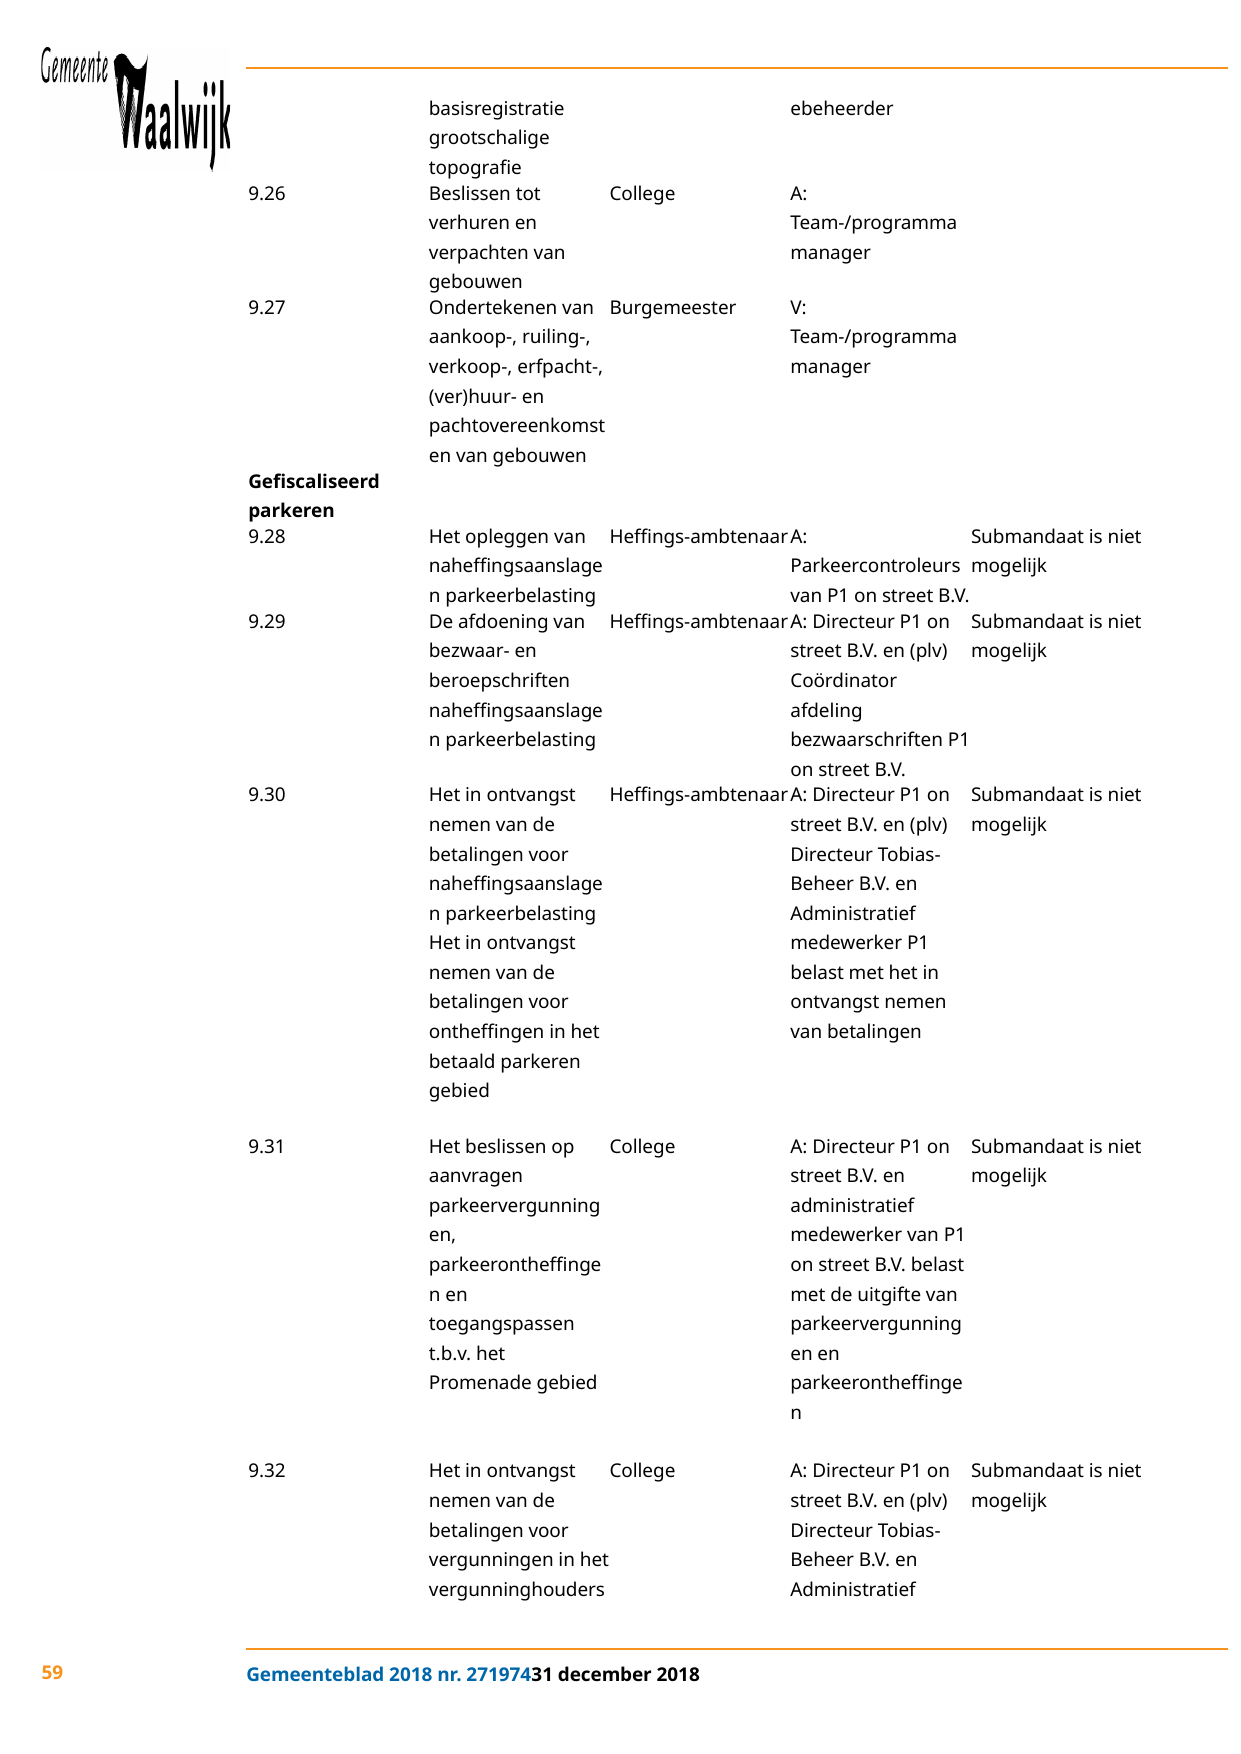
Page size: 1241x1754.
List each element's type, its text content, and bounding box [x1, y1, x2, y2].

table_cell 9.28 [248, 523, 429, 608]
table_cell A: Directeur P1 on street B.V. en (plv) Coördinator afdeling bezwaarschriften P1 on street B.V. [790, 608, 971, 782]
table_cell Gefiscaliseerd parkeren [248, 468, 429, 523]
table_cell A: Parkeercontroleurs van P1 on street B.V. [790, 523, 971, 608]
table_cell A: Directeur P1 on street B.V. en (plv) Directeur Tobias-Beheer B.V. en Administratief medewerker P1 belast met het in ontvangst nemen van betalingen [790, 782, 971, 1133]
picture [41, 47, 231, 172]
table_header Submandaat is niet mogelijk [971, 1458, 1152, 1602]
table_cell 9.31 [248, 1133, 429, 1425]
table_cell Submandaat is niet mogelijk [971, 782, 1152, 1133]
table_cell [971, 180, 1152, 294]
table_cell [971, 294, 1152, 468]
table_header Het in ontvangst nemen van de betalingen voor vergunningen in het vergunninghouders [429, 1458, 609, 1602]
table_cell ebeheerder [790, 95, 971, 180]
table_cell College [609, 180, 790, 294]
table_cell 9.27 [248, 294, 429, 468]
table_cell Beslissen tot verhuren en verpachten van gebouwen [429, 180, 609, 294]
table_cell A: Directeur P1 on street B.V. en administratief medewerker van P1 on street B.V. belast met de uitgifte van parkeervergunningen en parkeerontheffingen [790, 1133, 971, 1425]
table_header College [609, 1458, 790, 1602]
table_cell De afdoening van bezwaar- en beroepschriften naheffingsaanslagen parkeerbelasting [429, 608, 609, 782]
table_header 9.32 [248, 1458, 429, 1602]
table_cell Burgemeester [609, 294, 790, 468]
table_cell Submandaat is niet mogelijk [971, 523, 1152, 608]
table_cell Submandaat is niet mogelijk [971, 608, 1152, 782]
table_cell Het opleggen van naheffingsaanslagen parkeerbelasting [429, 523, 609, 608]
table_cell Heffings-ambtenaar [609, 523, 790, 608]
table_cell 9.30 [248, 782, 429, 1133]
table_cell 9.29 [248, 608, 429, 782]
table_cell V: Team-/programmamanager [790, 294, 971, 468]
table_cell Het beslissen op aanvragen parkeervergunningen, parkeerontheffingen en toegangspassen t.b.v. het Promenade gebied [429, 1133, 609, 1425]
table_cell Het in ontvangst nemen van de betalingen voor naheffingsaanslagen parkeerbelasting Het in ontvangst nemen van de betalingen voor ontheffingen in het betaald parkeren gebied [429, 782, 609, 1133]
table_cell [248, 95, 429, 180]
table_cell 9.26 [248, 180, 429, 294]
table_cell Ondertekenen van aankoop-, ruiling-, verkoop-, erfpacht-, (ver)huur- en pachtovereenkomsten van gebouwen [429, 294, 609, 468]
table_cell basisregistratie grootschalige topografie [429, 95, 609, 180]
table_cell College [609, 1133, 790, 1425]
table_cell [971, 95, 1152, 180]
table_cell Submandaat is niet mogelijk [971, 1133, 1152, 1425]
table_cell Heffings-ambtenaar [609, 608, 790, 782]
table_cell [609, 95, 790, 180]
table_cell Heffings-ambtenaar [609, 782, 790, 1133]
table_header A: Directeur P1 on street B.V. en (plv) Directeur Tobias-Beheer B.V. en Administratief [790, 1458, 971, 1602]
table_cell A: Team-/programmamanager [790, 180, 971, 294]
